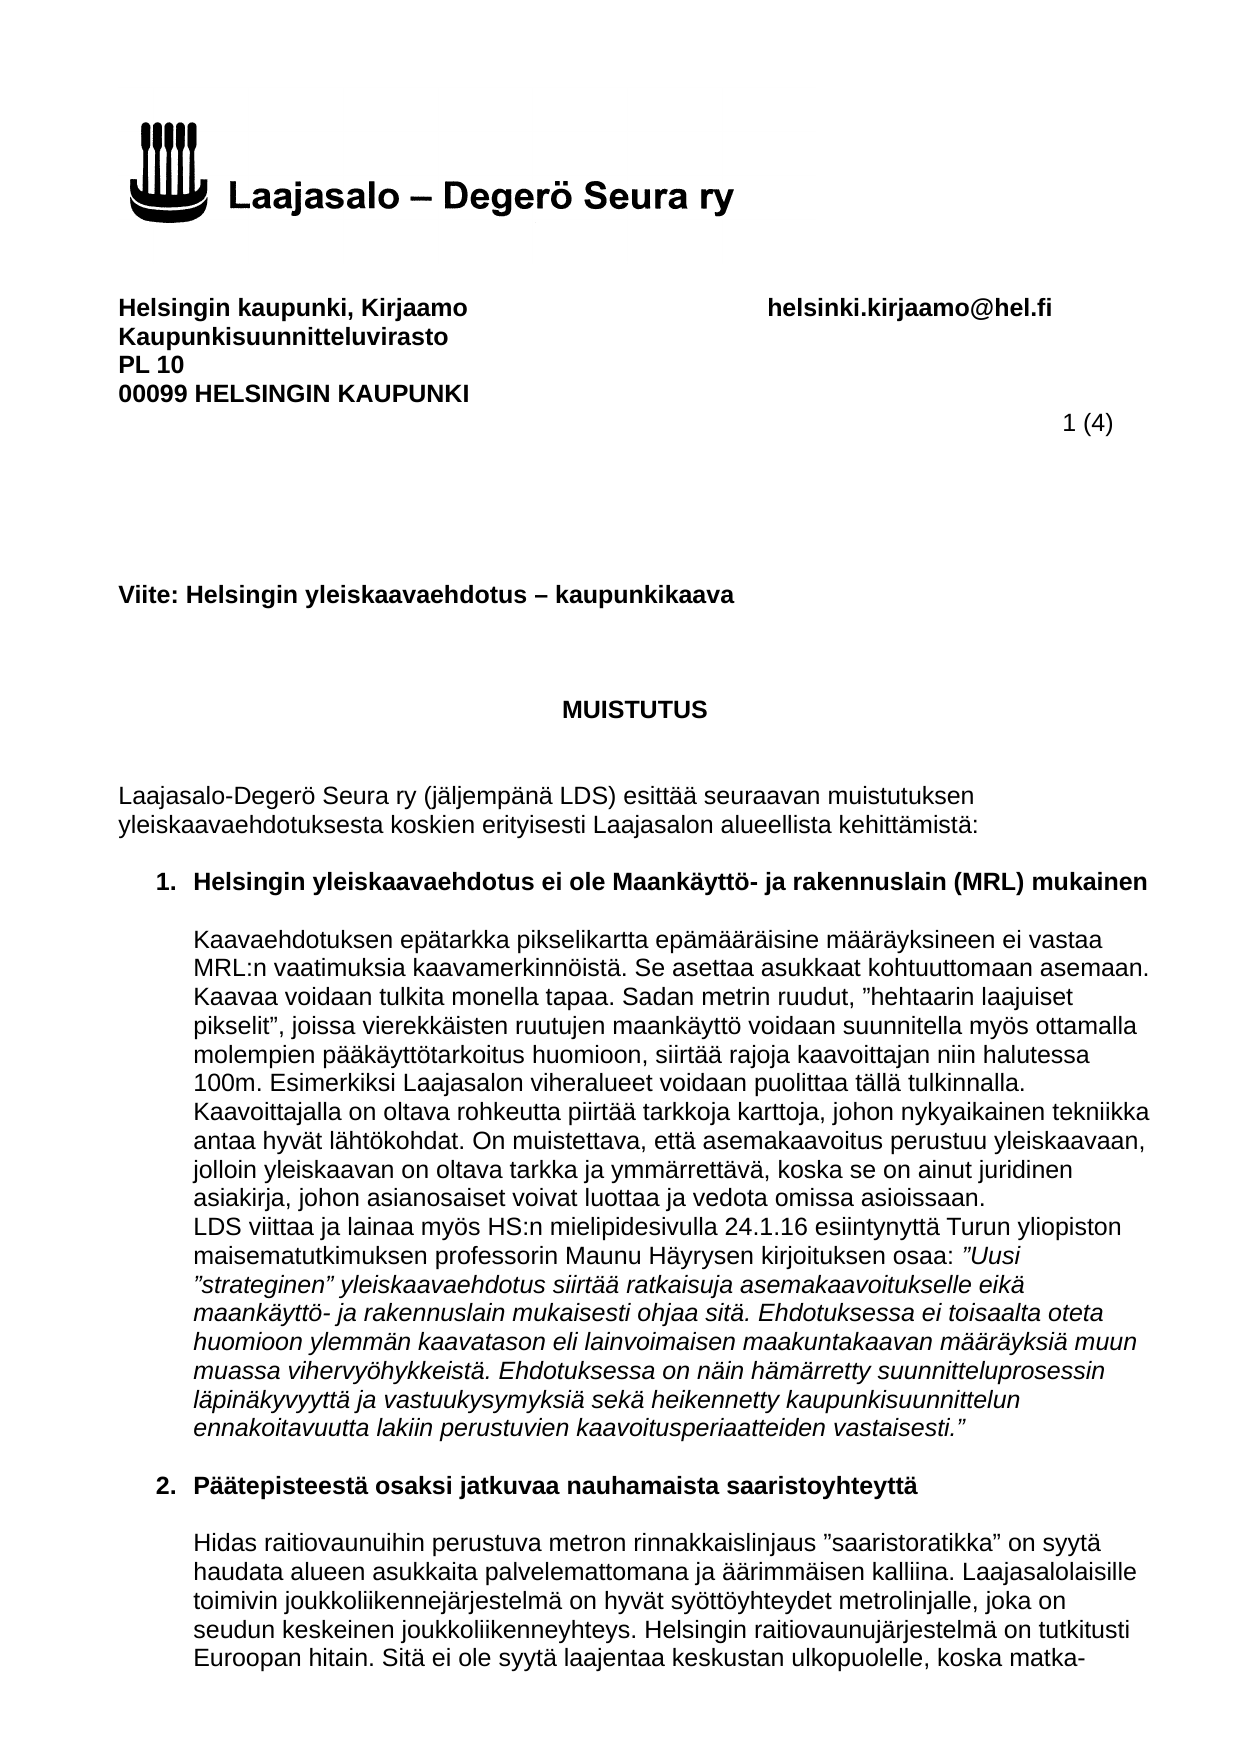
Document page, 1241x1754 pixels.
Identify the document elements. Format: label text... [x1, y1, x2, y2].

text Kaavaehdotuksen epätarkka pikselikartta epämääräisine määräyksineen ei vastaa MRL:n vaatimuksia kaavamerkinnöistä. Se asettaa asukkaat kohtuuttomaan asemaan. Kaavaa voidaan tulkita monella tapaa. Sadan metrin ruudut, ”hehtaarin laajuiset pikselit”, joissa vierekkäisten ruutujen maankäyttö voidaan suunnitella myös ottamalla molempien pääkäyttötarkoitus huomioon, siirtää rajoja kaavoittajan niin halutessa 100m. Esimerkiksi Laajasalon viheralueet voidaan puolittaa tällä tulkinnalla. Kaavoittajalla on oltava rohkeutta piirtää tarkkoja karttoja, johon nykyaikainen tekniikka antaa hyvät lähtökohdat. On muistettava, että asemakaavoitus perustuu yleiskaavaan, jolloin yleiskaavan on oltava tarkka ja ymmärrettävä, koska se on ainut juridinen asiakirja, johon asianosaiset voivat luottaa ja vedota omissa asioissaan. [193, 925, 1151, 1212]
text Hidas raitiovaunuihin perustuva metron rinnakkaislinjaus ”saaristoratikka” on syytä haudata alueen asukkaita palvelemattomana ja äärimmäisen kalliina. Laajasalolaisille toimivin joukkoliikennejärjestelmä on hyvät syöttöyhteydet metrolinjalle, joka on seudun keskeinen joukkoliikenneyhteys. Helsingin raitiovaunujärjestelmä on tutkitusti Euroopan hitain. Sitä ei ole syytä laajentaa keskustan ulkopuolelle, koska matka- [193, 1528, 1151, 1672]
text PL 10 [118, 350, 1151, 379]
list Päätepisteestä osaksi jatkuvaa nauhamaista saaristoyhteyttä [156, 1471, 1151, 1500]
text MUISTUTUS [118, 695, 1151, 724]
text 1 (4) [118, 408, 1151, 437]
subtitle Kaupunkisuunnitteluvirasto [118, 322, 1151, 350]
text Laajasalo-Degerö Seura ry (jäljempänä LDS) esittää seuraavan muistutuksen yleiskaavaehdotuksesta koskien erityisesti Laajasalon alueellista kehittämistä: [118, 781, 1151, 838]
text 00099 HELSINGIN KAUPUNKI [118, 379, 1151, 408]
text Helsingin kaupunki, Kirjaamo helsinki.kirjaamo@hel.fi [118, 293, 1151, 322]
list Helsingin yleiskaavaehdotus ei ole Maankäyttö- ja rakennuslain (MRL) mukainen [156, 867, 1151, 896]
text LDS viittaa ja lainaa myös HS:n mielipidesivulla 24.1.16 esiintynyttä Turun yliopiston maisematutkimuksen professorin Maunu Häyrysen kirjoituksen osaa: ”Uusi ”strateginen” yleiskaavaehdotus siirtää ratkaisuja asemakaavoitukselle eikä maankäyttö- ja rakennuslain mukaisesti ohjaa sitä. Ehdotuksessa ei toisaalta oteta huomioon ylemmän kaavatason eli lainvoimaisen maakuntakaavan määräyksiä muun muassa vihervyöhykkeistä. Ehdotuksessa on näin hämärretty suunnitteluprosessin läpinäkyvyyttä ja vastuukysymyksiä sekä heikennetty kaupunkisuunnittelun ennakoitavuutta lakiin perustuvien kaavoitusperiaatteiden vastaisesti.” [193, 1212, 1151, 1442]
text Viite: Helsingin yleiskaavaehdotus – kaupunkikaava [118, 580, 1151, 609]
